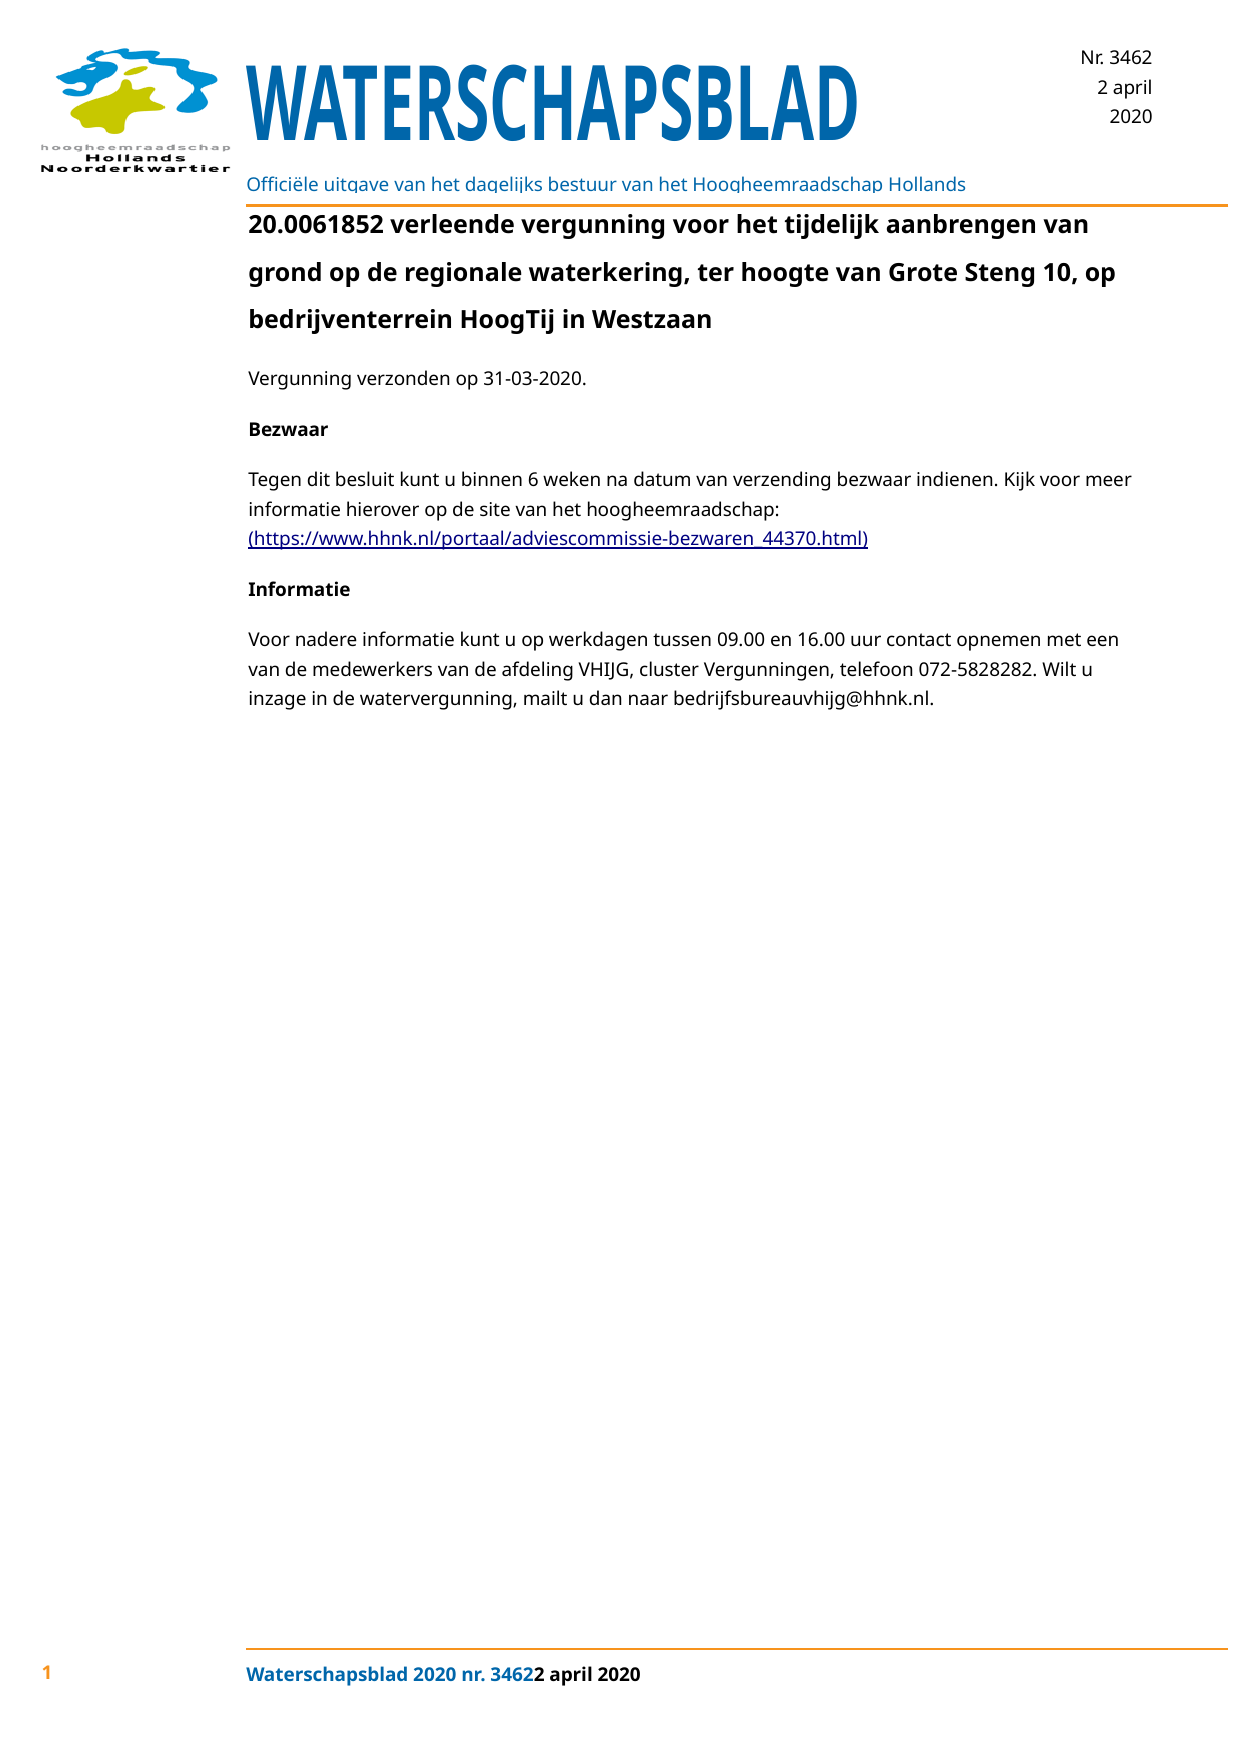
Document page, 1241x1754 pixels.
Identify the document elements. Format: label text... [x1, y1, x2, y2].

text Bezwaar [248, 416, 1152, 442]
picture [41, 47, 231, 172]
text Vergunning verzonden op 31-03-2020. [248, 366, 1152, 391]
text Informatie [248, 576, 1152, 602]
text 20.0061852 verleende vergunning voor het tijdelijk aanbrengen van grond op de regionale waterkering, ter hoogte van Grote Steng 10, op bedrijventerrein HoogTij in Westzaan [248, 207, 1152, 336]
text Tegen dit besluit kunt u binnen 6 weken na datum van verzending bezwaar indienen. Kijk voor meer informatie hierover op de site van het hoogheemraadschap: (https://www.hhnk.nl/portaal/adviescommissie-bezwaren_44370.html) [248, 466, 1152, 551]
text Voor nadere informatie kunt u op werkdagen tussen 09.00 en 16.00 uur contact opnemen met een van de medewerkers van de afdeling VHIJG, cluster Vergunningen, telefoon 072-5828282. Wilt u inzage in de watervergunning, mailt u dan naar bedrijfsbureauvhijg@hhnk.nl. [248, 626, 1152, 711]
